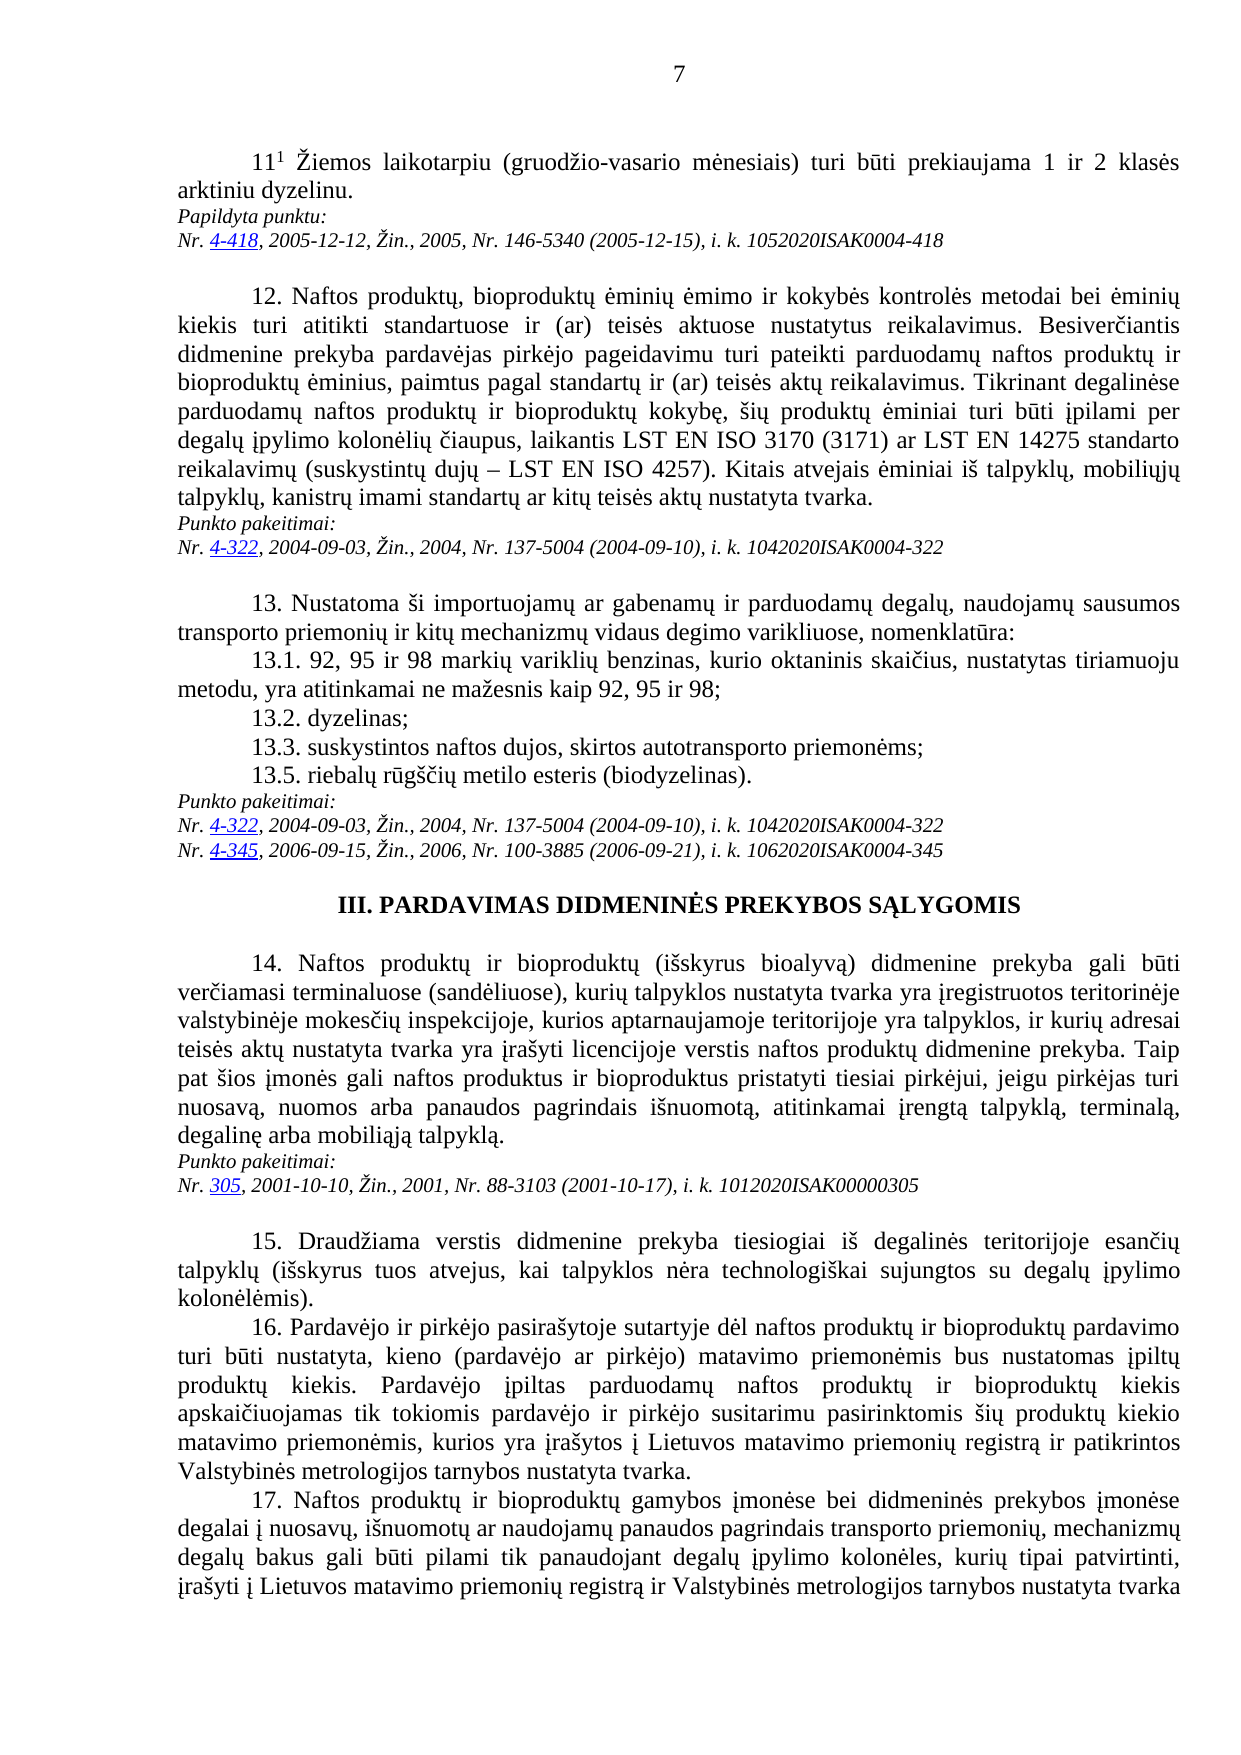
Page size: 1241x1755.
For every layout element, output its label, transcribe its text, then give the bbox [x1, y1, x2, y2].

text 111 Žiemos laikotarpiu (gruodžio-vasario mėnesiais) turi būti prekiaujama 1 ir 2 klasės arktiniu dyzelinu. [177, 147, 1181, 204]
text Papildyta punktu: [177, 204, 1181, 228]
text 13.5. riebalų rūgščių metilo esteris (biodyzelinas). [177, 761, 1181, 789]
text Nr. 4-418, 2005-12-12, Žin., 2005, Nr. 146-5340 (2005-12-15), i. k. 1052020ISAK0004-418 [177, 228, 1181, 252]
text 17. Naftos produktų ir bioproduktų gamybos įmonėse bei didmeninės prekybos įmonėse degalai į nuosavų, išnuomotų ar naudojamų panaudos pagrindais transporto priemonių, mechanizmų degalų bakus gali būti pilami tik panaudojant degalų įpylimo kolonėles, kurių tipai patvirtinti, įrašyti į Lietuvos matavimo priemonių registrą ir Valstybinės metrologijos tarnybos nustatyta tvarka [177, 1485, 1181, 1600]
text III. PARDAVIMAS DIDMENINĖS PREKYBOS SĄLYGOMIS [177, 890, 1181, 919]
text 13.2. dyzelinas; [177, 703, 1181, 732]
text 13.3. suskystintos naftos dujos, skirtos autotransporto priemonėms; [177, 732, 1181, 761]
text Punkto pakeitimai: [177, 1149, 1181, 1173]
text 15. Draudžiama verstis didmenine prekyba tiesiogiai iš degalinės teritorijoje esančių talpyklų (išskyrus tuos atvejus, kai talpyklos nėra technologiškai sujungtos su degalų įpylimo kolonėlėmis). [177, 1226, 1181, 1312]
text 13. Nustatoma ši importuojamų ar gabenamų ir parduodamų degalų, naudojamų sausumos transporto priemonių ir kitų mechanizmų vidaus degimo varikliuose, nomenklatūra: [177, 588, 1181, 646]
text 16. Pardavėjo ir pirkėjo pasirašytoje sutartyje dėl naftos produktų ir bioproduktų pardavimo turi būti nustatyta, kieno (pardavėjo ar pirkėjo) matavimo priemonėmis bus nustatomas įpiltų produktų kiekis. Pardavėjo įpiltas parduodamų naftos produktų ir bioproduktų kiekis apskaičiuojamas tik tokiomis pardavėjo ir pirkėjo susitarimu pasirinktomis šių produktų kiekio matavimo priemonėmis, kurios yra įrašytos į Lietuvos matavimo priemonių registrą ir patikrintos Valstybinės metrologijos tarnybos nustatyta tvarka. [177, 1312, 1181, 1485]
text Nr. 305, 2001-10-10, Žin., 2001, Nr. 88-3103 (2001-10-17), i. k. 1012020ISAK00000305 [177, 1173, 1181, 1197]
text 14. Naftos produktų ir bioproduktų (išskyrus bioalyvą) didmenine prekyba gali būti verčiamasi terminaluose (sandėliuose), kurių talpyklos nustatyta tvarka yra įregistruotos teritorinėje valstybinėje mokesčių inspekcijoje, kurios aptarnaujamoje teritorijoje yra talpyklos, ir kurių adresai teisės aktų nustatyta tvarka yra įrašyti licencijoje verstis naftos produktų didmenine prekyba. Taip pat šios įmonės gali naftos produktus ir bioproduktus pristatyti tiesiai pirkėjui, jeigu pirkėjas turi nuosavą, nuomos arba panaudos pagrindais išnuomotą, atitinkamai įrengtą talpyklą, terminalą, degalinę arba mobiliąją talpyklą. [177, 948, 1181, 1149]
text Nr. 4-322, 2004-09-03, Žin., 2004, Nr. 137-5004 (2004-09-10), i. k. 1042020ISAK0004-322 [177, 535, 1181, 559]
text 13.1. 92, 95 ir 98 markių variklių benzinas, kurio oktaninis skaičius, nustatytas tiriamuoju metodu, yra atitinkamai ne mažesnis kaip 92, 95 ir 98; [177, 646, 1181, 703]
text Nr. 4-322, 2004-09-03, Žin., 2004, Nr. 137-5004 (2004-09-10), i. k. 1042020ISAK0004-322 [177, 813, 1181, 837]
text 12. Naftos produktų, bioproduktų ėminių ėmimo ir kokybės kontrolės metodai bei ėminių kiekis turi atitikti standartuose ir (ar) teisės aktuose nustatytus reikalavimus. Besiverčiantis didmenine prekyba pardavėjas pirkėjo pageidavimu turi pateikti parduodamų naftos produktų ir bioproduktų ėminius, paimtus pagal standartų ir (ar) teisės aktų reikalavimus. Tikrinant degalinėse parduodamų naftos produktų ir bioproduktų kokybę, šių produktų ėminiai turi būti įpilami per degalų įpylimo kolonėlių čiaupus, laikantis LST EN ISO 3170 (3171) ar LST EN 14275 standarto reikalavimų (suskystintų dujų – LST EN ISO 4257). Kitais atvejais ėminiai iš talpyklų, mobiliųjų talpyklų, kanistrų imami standartų ar kitų teisės aktų nustatyta tvarka. [177, 281, 1181, 511]
text Punkto pakeitimai: [177, 789, 1181, 813]
text Nr. 4-345, 2006-09-15, Žin., 2006, Nr. 100-3885 (2006-09-21), i. k. 1062020ISAK0004-345 [177, 837, 1181, 862]
text Punkto pakeitimai: [177, 511, 1181, 535]
